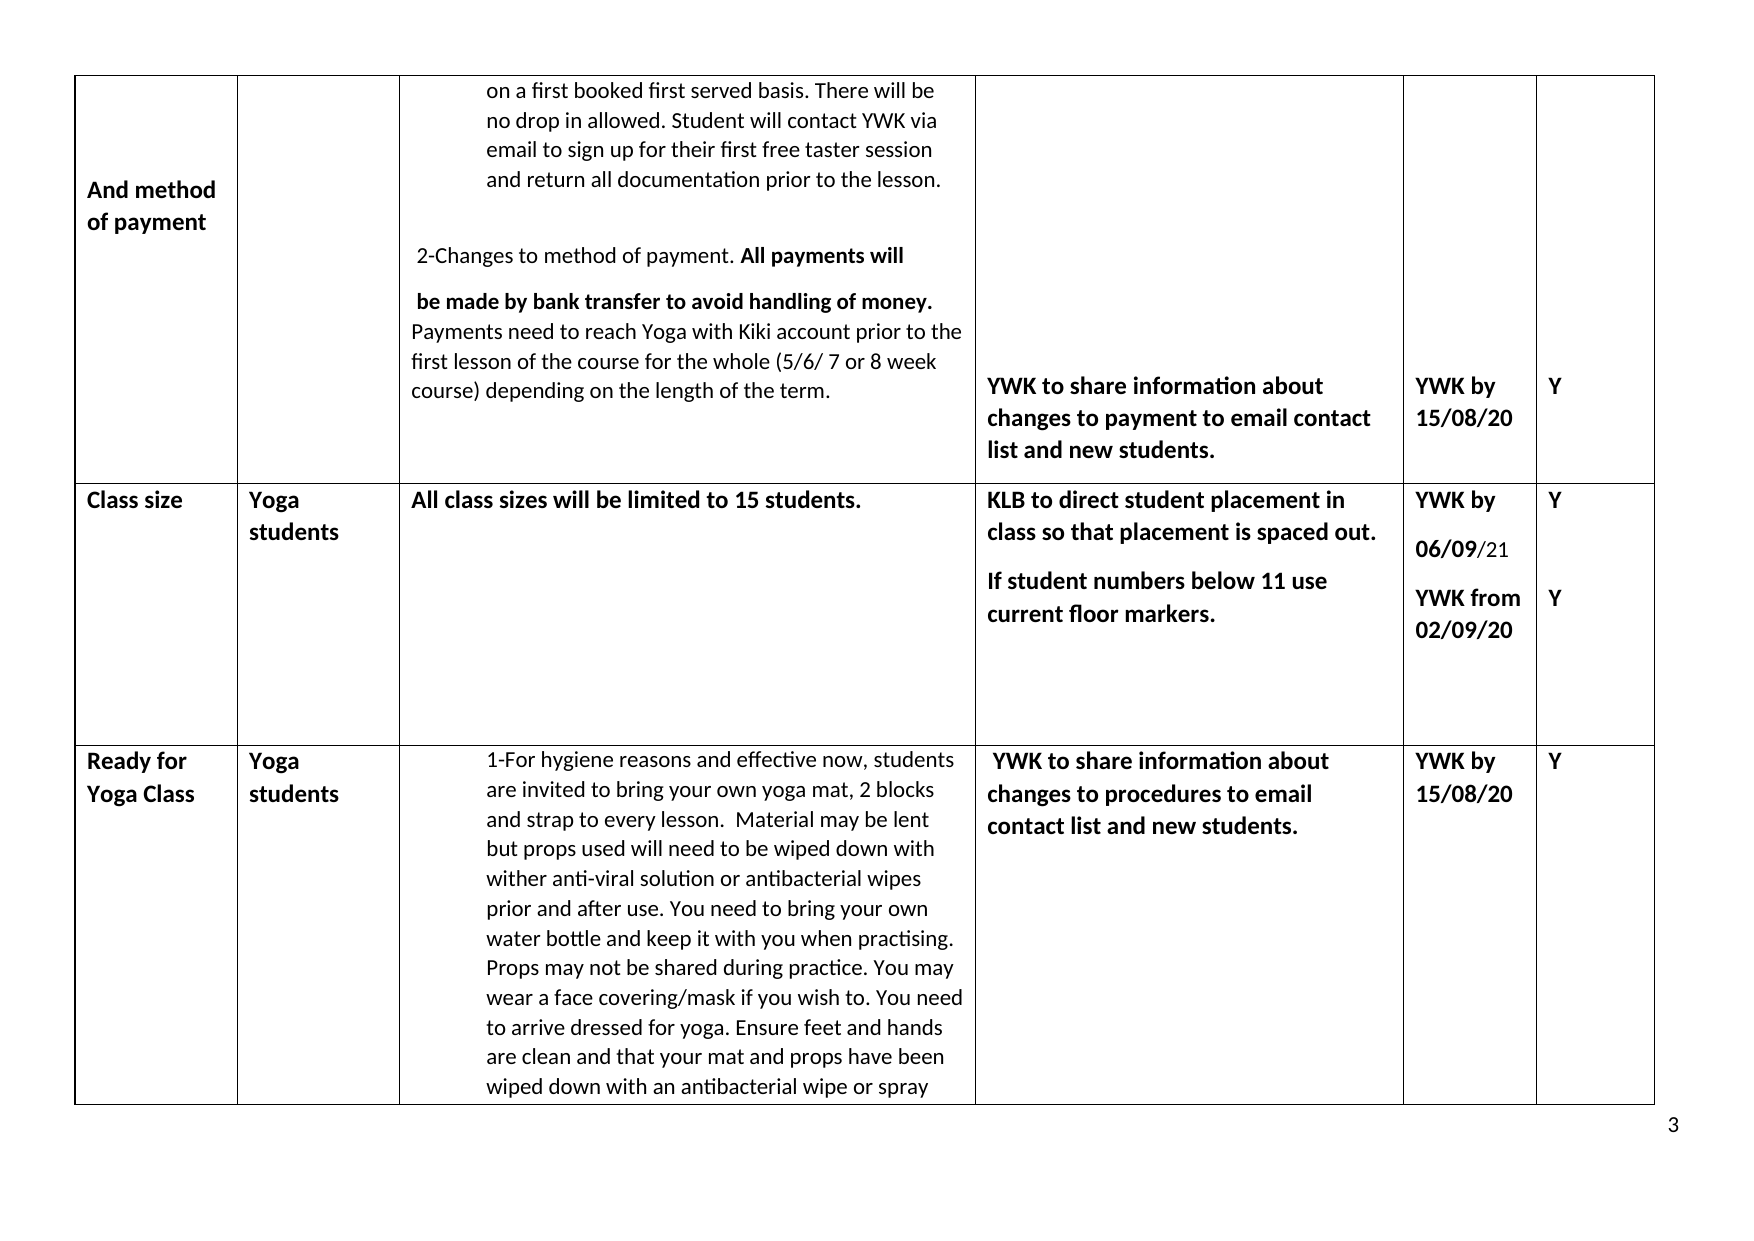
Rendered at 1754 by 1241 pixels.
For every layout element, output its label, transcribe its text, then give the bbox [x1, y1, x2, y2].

table_cell Ready for Yoga Class [76, 746, 237, 1104]
table_cell Y Y [1537, 484, 1654, 744]
table_cell on a first booked first served basis. There will be no drop in allowed. Student will contact YWK via email to sign up for their first free taster session and return all documentation prior to the lesson. 2-Changes to method of payment. All payments will be made by bank transfer to avoid handling of money. Payments need to reach Yoga with Kiki account prior to the first lesson of the course for the whole (5/6/ 7 or 8 week course) depending on the length of the term. [400, 76, 975, 483]
table_cell Y [1537, 746, 1654, 1104]
table_cell YWK by 06/09/21 YWK from 02/09/20 [1404, 484, 1536, 744]
table_cell Yoga students [238, 484, 399, 744]
table_cell YWK to share information about changes to procedures to email contact list and new students. [976, 746, 1403, 1104]
table_cell [238, 76, 399, 483]
table_cell YWK by 15/08/20 [1404, 746, 1536, 1104]
table_cell KLB to direct student placement in class so that placement is spaced out. If student numbers below 11 use current floor markers. [976, 484, 1403, 744]
table_cell Yoga students [238, 746, 399, 1104]
table_cell Class size [76, 484, 237, 744]
table_cell YWK to share information about changes to payment to email contact list and new students. [976, 76, 1403, 483]
table_cell YWK by 15/08/20 [1404, 76, 1536, 483]
table_cell And method of payment [76, 76, 237, 483]
table_cell All class sizes will be limited to 15 students. [400, 484, 975, 744]
table_cell Y [1537, 76, 1654, 483]
table_cell 1-For hygiene reasons and effective now, students are invited to bring your own yoga mat, 2 blocks and strap to every lesson. Material may be lent but props used will need to be wiped down with wither anti-viral solution or antibacterial wipes prior and after use. You need to bring your own water bottle and keep it with you when practising. Props may not be shared during practice. You may wear a face covering/mask if you wish to. You need to arrive dressed for yoga. Ensure feet and hands are clean and that your mat and props have been wiped down with an antibacterial wipe or spray [400, 746, 975, 1104]
